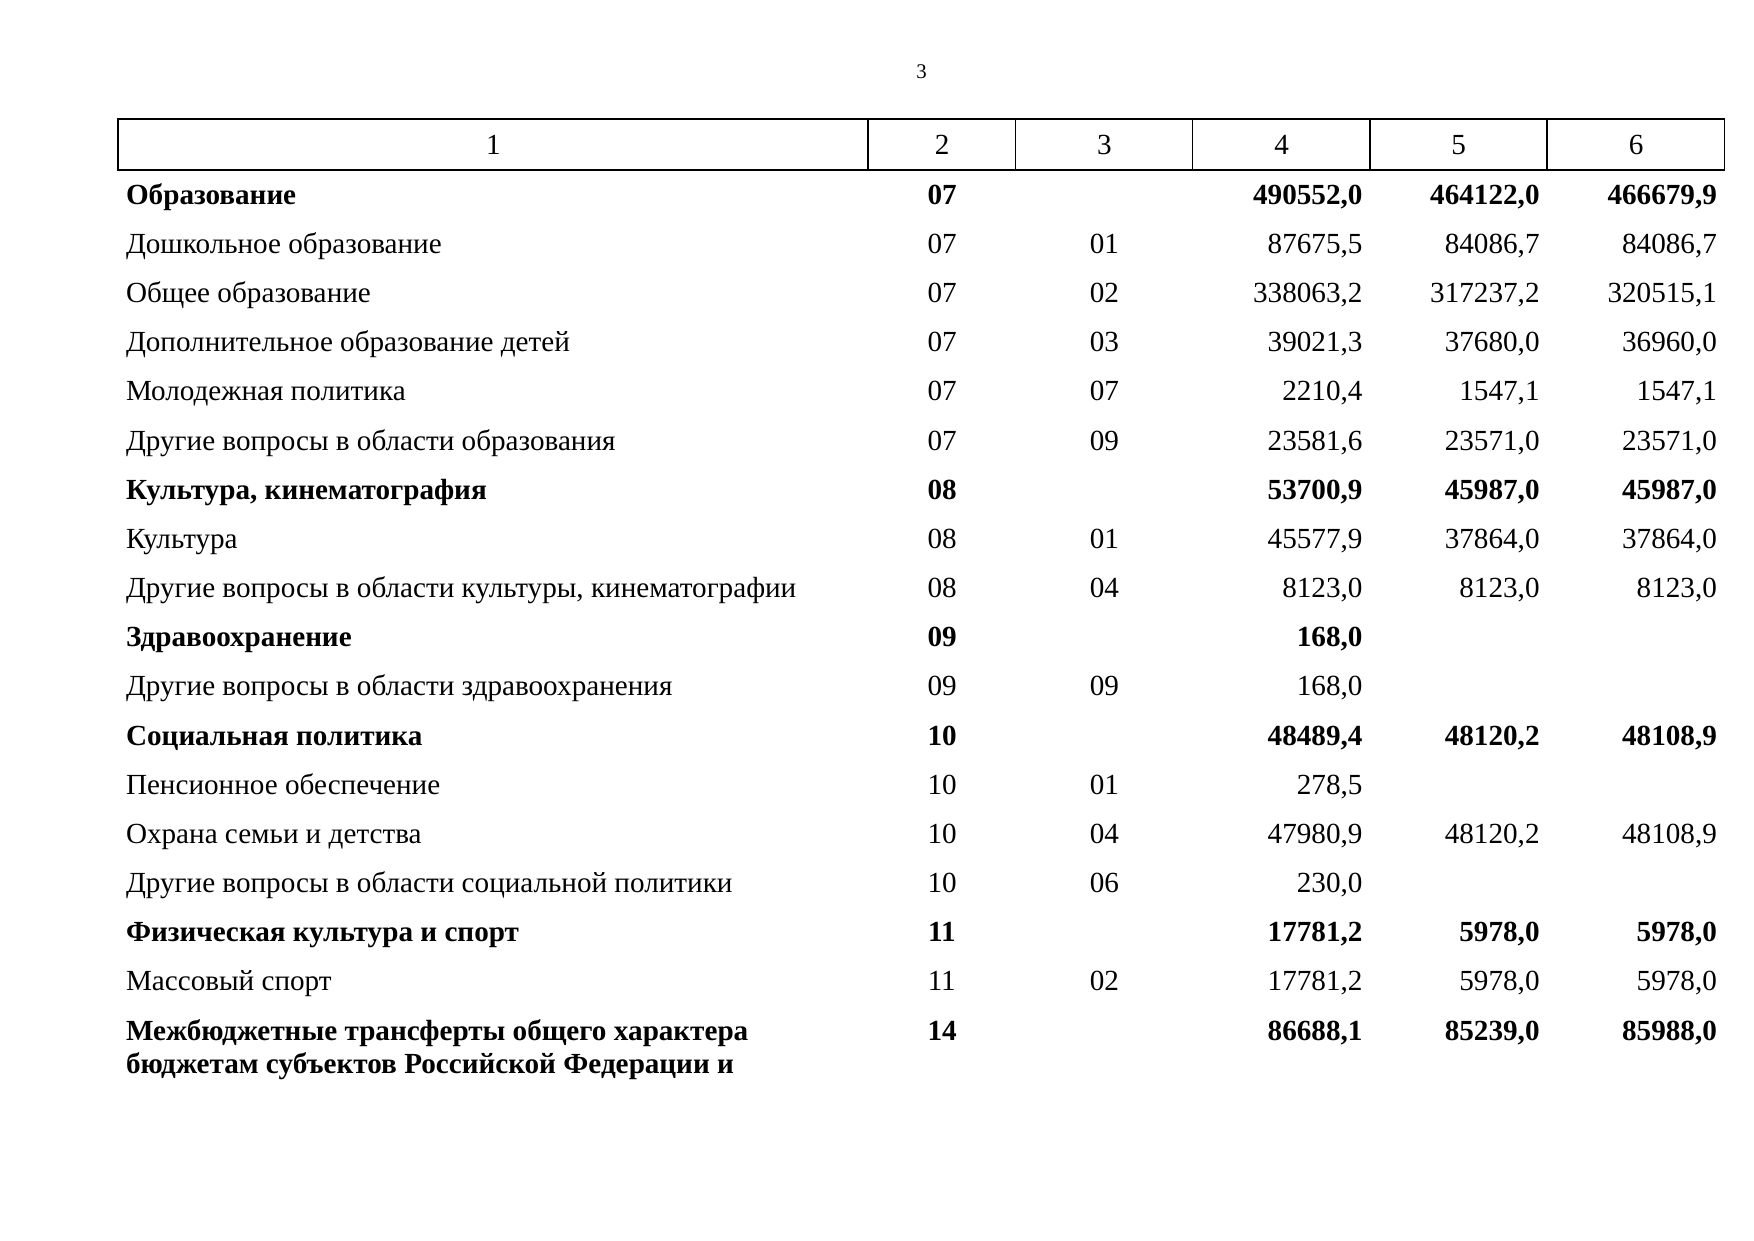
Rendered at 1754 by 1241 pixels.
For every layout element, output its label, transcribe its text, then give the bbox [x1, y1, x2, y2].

table_cell Культура [118, 513, 868, 562]
table_cell 09 [868, 611, 1016, 661]
table_cell 168,0 [1193, 661, 1370, 710]
table_cell 39021,3 [1193, 316, 1370, 366]
table_cell 278,5 [1193, 759, 1370, 808]
table_cell 45577,9 [1193, 513, 1370, 562]
table_cell Здравоохранение [118, 611, 868, 661]
table_cell 01 [1016, 218, 1193, 267]
table_cell 02 [1016, 267, 1193, 316]
table_cell 1547,1 [1547, 366, 1724, 415]
table_cell 10 [868, 710, 1016, 759]
table_cell 85239,0 [1370, 1005, 1547, 1087]
table_cell 37680,0 [1370, 316, 1547, 366]
table_cell 01 [1016, 513, 1193, 562]
table_cell 23571,0 [1547, 415, 1724, 464]
table_cell Охрана семьи и детства [118, 808, 868, 857]
table_cell [1370, 759, 1547, 808]
table_cell 48120,2 [1370, 808, 1547, 857]
table_cell 07 [868, 366, 1016, 415]
table_cell 168,0 [1193, 611, 1370, 661]
table_cell [1016, 171, 1193, 218]
table_header [1193, 120, 1369, 169]
table_cell 1547,1 [1370, 366, 1547, 415]
table_header [1371, 120, 1546, 169]
table_cell 23571,0 [1370, 415, 1547, 464]
table_cell Массовый спорт [118, 956, 868, 1005]
table_cell 8123,0 [1193, 562, 1370, 611]
table_cell 8123,0 [1547, 562, 1724, 611]
table_cell [1547, 661, 1724, 710]
table_cell 48120,2 [1370, 710, 1547, 759]
table_cell 10 [868, 759, 1016, 808]
table_cell [1547, 857, 1724, 906]
table_cell 10 [868, 808, 1016, 857]
table_cell 45987,0 [1370, 464, 1547, 513]
table_cell 45987,0 [1547, 464, 1724, 513]
table_cell 07 [868, 218, 1016, 267]
table_cell 84086,7 [1547, 218, 1724, 267]
table_cell 87675,5 [1193, 218, 1370, 267]
table_cell 85988,0 [1547, 1005, 1724, 1087]
table_cell Другие вопросы в области образования [118, 415, 868, 464]
table_cell 02 [1016, 956, 1193, 1005]
table_cell Пенсионное обеспечение [118, 759, 868, 808]
table_cell 2210,4 [1193, 366, 1370, 415]
table_cell 01 [1016, 759, 1193, 808]
table_cell Социальная политика [118, 710, 868, 759]
table_header 3 [1023, 128, 1185, 161]
table_cell 36960,0 [1547, 316, 1724, 366]
table_cell Другие вопросы в области социальной политики [118, 857, 868, 906]
table_cell 04 [1016, 808, 1193, 857]
table_cell 07 [868, 316, 1016, 366]
table_cell 07 [868, 267, 1016, 316]
table_cell 5978,0 [1547, 906, 1724, 956]
table_cell 14 [868, 1005, 1016, 1087]
table_cell 08 [868, 562, 1016, 611]
table_cell 5978,0 [1547, 956, 1724, 1005]
table_header [1016, 120, 1192, 169]
table_cell 84086,7 [1370, 218, 1547, 267]
table_cell Культура, кинематография [118, 464, 868, 513]
table_cell 07 [868, 415, 1016, 464]
table_header 1 [126, 128, 860, 161]
table_cell 06 [1016, 857, 1193, 906]
table_cell 07 [868, 171, 1016, 218]
table_cell 11 [868, 906, 1016, 956]
table_header 4 [1201, 128, 1362, 161]
table_cell 464122,0 [1370, 171, 1547, 218]
table_cell Общее образование [118, 267, 868, 316]
table_cell [1016, 611, 1193, 661]
table_header 6 [1555, 128, 1716, 161]
table_cell 37864,0 [1547, 513, 1724, 562]
table_cell 08 [868, 464, 1016, 513]
table_cell Молодежная политика [118, 366, 868, 415]
table_cell 09 [1016, 415, 1193, 464]
table_cell 5978,0 [1370, 956, 1547, 1005]
table_cell [1547, 759, 1724, 808]
table_header 5 [1378, 128, 1539, 161]
table_cell 37864,0 [1370, 513, 1547, 562]
table_cell 490552,0 [1193, 171, 1370, 218]
table_cell 03 [1016, 316, 1193, 366]
table_cell 8123,0 [1370, 562, 1547, 611]
table_cell [1370, 661, 1547, 710]
table_cell 86688,1 [1193, 1005, 1370, 1087]
table_cell Дополнительное образование детей [118, 316, 868, 366]
table_cell 317237,2 [1370, 267, 1547, 316]
table_cell Другие вопросы в области культуры, кинематографии [118, 562, 868, 611]
table_cell [1370, 611, 1547, 661]
table_cell Образование [118, 171, 868, 218]
table_header [1548, 120, 1724, 169]
table_cell 48108,9 [1547, 808, 1724, 857]
table_cell 47980,9 [1193, 808, 1370, 857]
table_cell Другие вопросы в области здравоохранения [118, 661, 868, 710]
table_cell 08 [868, 513, 1016, 562]
table_cell 17781,2 [1193, 906, 1370, 956]
table_cell 07 [1016, 366, 1193, 415]
table_cell [1016, 464, 1193, 513]
table_cell 23581,6 [1193, 415, 1370, 464]
table_cell 5978,0 [1370, 906, 1547, 956]
table_cell 11 [868, 956, 1016, 1005]
table_cell 338063,2 [1193, 267, 1370, 316]
table_header [869, 120, 1015, 169]
table_cell 09 [868, 661, 1016, 710]
table_cell 48489,4 [1193, 710, 1370, 759]
table_cell Физическая культура и спорт [118, 906, 868, 956]
table_cell [1016, 710, 1193, 759]
table_cell Межбюджетные трансферты общего характера бюджетам субъектов Российской Федерации и [118, 1005, 868, 1087]
table_cell 04 [1016, 562, 1193, 611]
table_cell 466679,9 [1547, 171, 1724, 218]
table_cell 09 [1016, 661, 1193, 710]
table_cell [1016, 1005, 1193, 1087]
table_cell [1547, 611, 1724, 661]
table_cell 48108,9 [1547, 710, 1724, 759]
table_cell 10 [868, 857, 1016, 906]
table_cell 53700,9 [1193, 464, 1370, 513]
table_cell Дошкольное образование [118, 218, 868, 267]
table_cell 230,0 [1193, 857, 1370, 906]
table_cell [1370, 857, 1547, 906]
table_header 2 [876, 128, 1008, 161]
table_cell [1016, 906, 1193, 956]
table_cell 320515,1 [1547, 267, 1724, 316]
table_header [119, 120, 867, 169]
table_cell 17781,2 [1193, 956, 1370, 1005]
